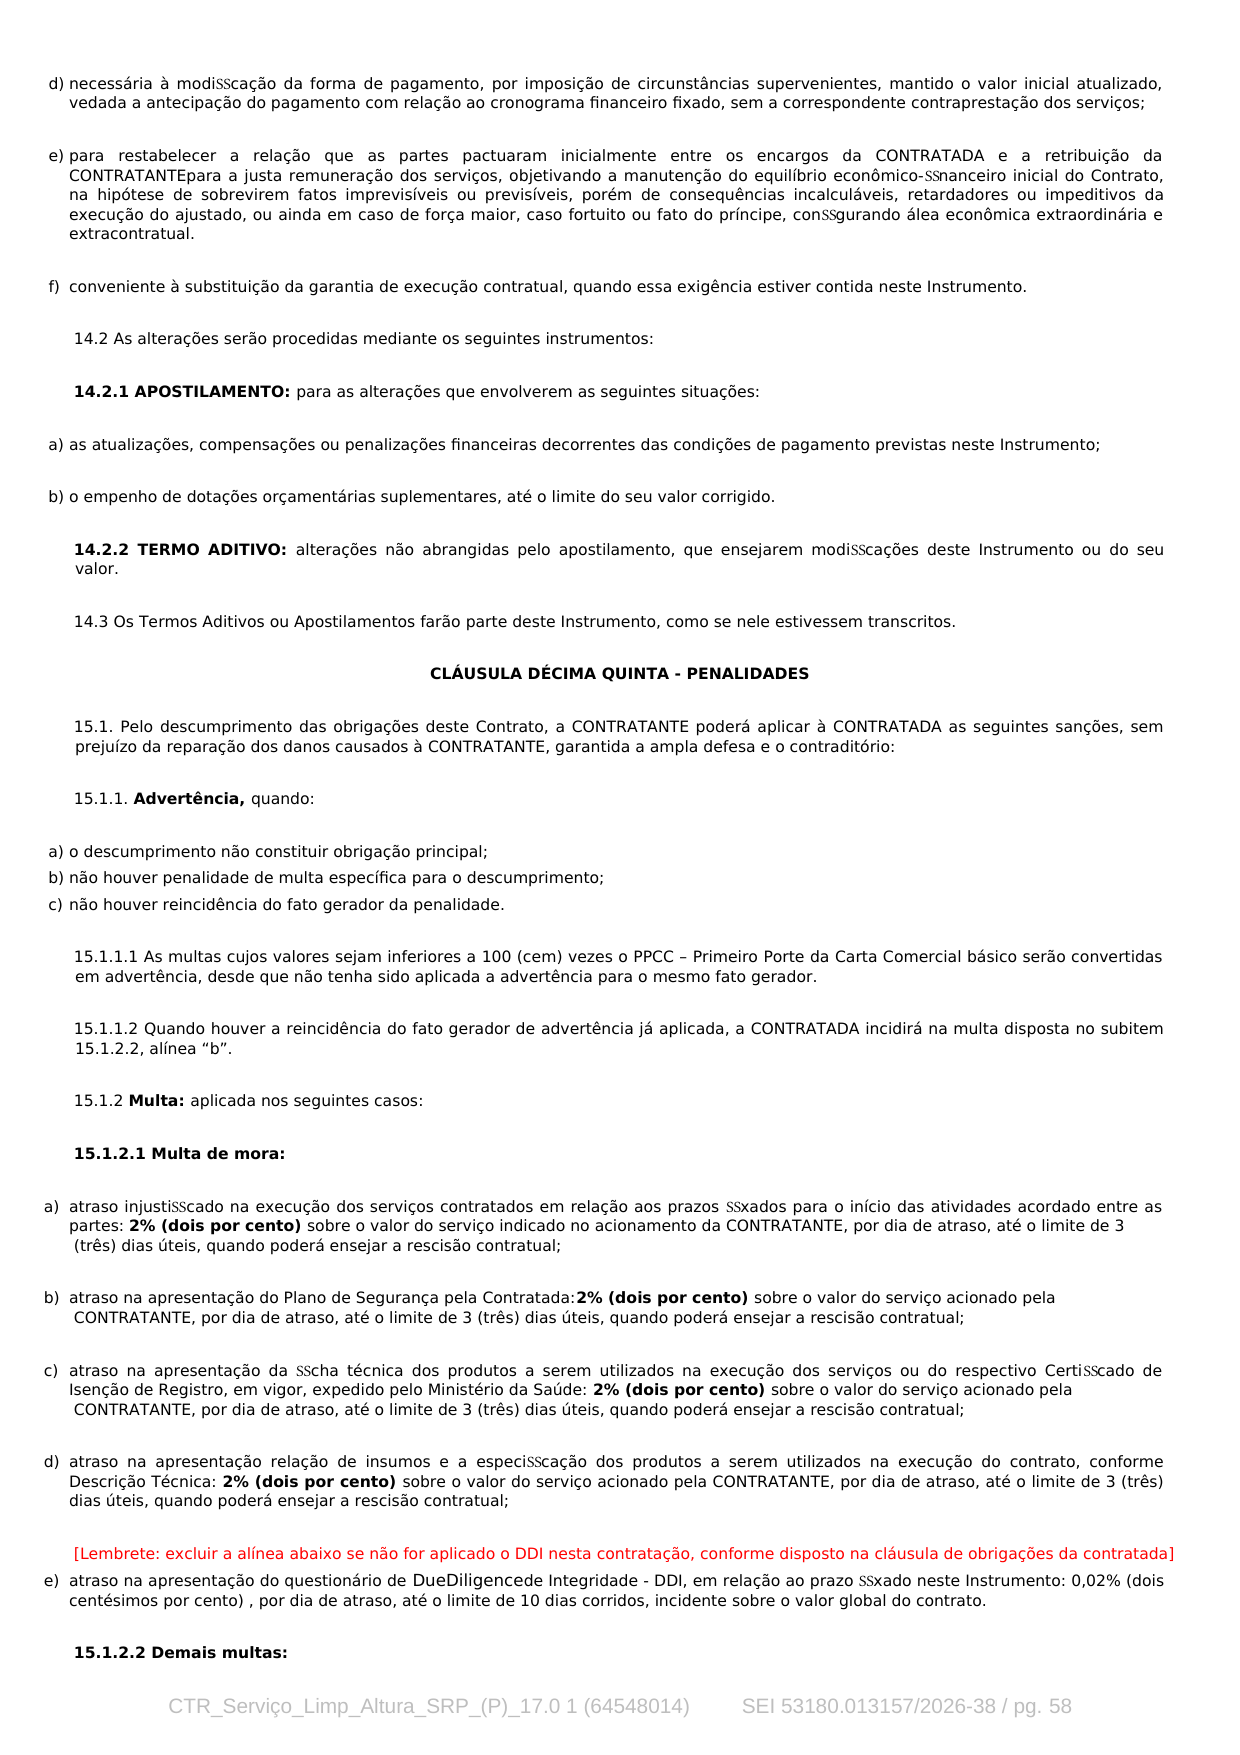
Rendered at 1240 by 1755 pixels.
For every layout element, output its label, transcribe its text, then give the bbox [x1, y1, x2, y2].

list atraso na apresentação do questionário de DueDiligencede Integridade - DDI, em relação ao prazo xado neste Instrumento: 0,02% (dois centésimos por cento) , por dia de atraso, até o limite de 10 dias corridos, incidente sobre o valor global do contrato. [43, 1571, 1165, 1610]
text 15.1.1.2 Quando houver a reincidência do fato gerador de advertência já aplicada, a CONTRATADA incidirá na multa disposta no subitem 15.1.2.2, alínea “b”. [74, 1020, 1165, 1058]
text 14.3 Os Termos Aditivos ou Apostilamentos farão parte deste Instrumento, como se nele estivessem transcritos. [74, 613, 1165, 631]
text CONTRATANTE, por dia de atraso, até o limite de 3 (três) dias úteis, quando poderá ensejar a rescisão contratual; [74, 1401, 1165, 1419]
text 15.1.1. Advertência, quando: [74, 790, 1165, 808]
list não houver penalidade de multa específica para o descumprimento; [48, 869, 1165, 887]
text 15.1.1.1 As multas cujos valores sejam inferiores a 100 (cem) vezes o PPCC – Primeiro Porte da Carta Comercial básico serão convertidas em advertência, desde que não tenha sido aplicada a advertência para o mesmo fato gerador. [74, 948, 1165, 986]
list atraso na apresentação da cha técnica dos produtos a serem utilizados na execução dos serviços ou do respectivo Certicado de Isenção de Registro, em vigor, expedido pelo Ministério da Saúde: 2% (dois por cento) sobre o valor do serviço acionado pela [43, 1362, 1165, 1399]
text 15.1.2.2 Demais multas: [74, 1644, 1189, 1663]
text (três) dias úteis, quando poderá ensejar a rescisão contratual; [74, 1237, 1165, 1255]
text 14.2.1 APOSTILAMENTO: para as alterações que envolverem as seguintes situações: [74, 383, 1165, 401]
list atraso na apresentação do Plano de Segurança pela Contratada:2% (dois por cento) sobre o valor do serviço acionado pela [43, 1289, 1165, 1308]
list o empenho de dotações orçamentárias suplementares, até o limite do seu valor corrigido. [48, 488, 1165, 506]
text CLÁUSULA DÉCIMA QUINTA - PENALIDADES [69, 665, 1171, 683]
list o descumprimento não constituir obrigação principal; [48, 843, 1165, 861]
text [Lembrete: excluir a alínea abaixo se não for aplicado o DDI nesta contratação, conforme disposto na cláusula de obrigações da contratada] [74, 1545, 1189, 1563]
list para restabelecer a relação que as partes pactuaram inicialmente entre os encargos da CONTRATADA e a retribuição da CONTRATANTEpara a justa remuneração dos serviços, objetivando a manutenção do equilíbrio econômico-nanceiro inicial do Contrato, na hipótese de sobrevirem fatos imprevisíveis ou previsíveis, porém de consequências incalculáveis, retardadores ou impeditivos da execução do ajustado, ou ainda em caso de força maior, caso fortuito ou fato do príncipe, congurando álea econômica extraordinária e extracontratual. [48, 147, 1165, 243]
list atraso na apresentação relação de insumos e a especicação dos produtos a serem utilizados na execução do contrato, conforme Descrição Técnica: 2% (dois por cento) sobre o valor do serviço acionado pela CONTRATANTE, por dia de atraso, até o limite de 3 (três) dias úteis, quando poderá ensejar a rescisão contratual; [43, 1453, 1165, 1510]
list não houver reincidência do fato gerador da penalidade. [48, 895, 1165, 914]
text 15.1.2 Multa: aplicada nos seguintes casos: [74, 1092, 1165, 1110]
list conveniente à substituição da garantia de execução contratual, quando essa exigência estiver contida neste Instrumento. [48, 278, 1165, 296]
text 14.2 As alterações serão procedidas mediante os seguintes instrumentos: [74, 330, 1165, 348]
list necessária à modicação da forma de pagamento, por imposição de circunstâncias supervenientes, mantido o valor inicial atualizado, vedada a antecipação do pagamento com relação ao cronograma financeiro fixado, sem a correspondente contraprestação dos serviços; [48, 75, 1165, 113]
text CONTRATANTE, por dia de atraso, até o limite de 3 (três) dias úteis, quando poderá ensejar a rescisão contratual; [74, 1309, 1165, 1327]
text 15.1. Pelo descumprimento das obrigações deste Contrato, a CONTRATANTE poderá aplicar à CONTRATADA as seguintes sanções, sem prejuízo da reparação dos danos causados à CONTRATANTE, garantida a ampla defesa e o contraditório: [74, 718, 1165, 756]
list atraso injusticado na execução dos serviços contratados em relação aos prazos xados para o início das atividades acordado entre as partes: 2% (dois por cento) sobre o valor do serviço indicado no acionamento da CONTRATANTE, por dia de atraso, até o limite de 3 [43, 1198, 1165, 1236]
text 15.1.2.1 Multa de mora: [74, 1145, 1189, 1163]
list as atualizações, compensações ou penalizações financeiras decorrentes das condições de pagamento previstas neste Instrumento; [48, 435, 1165, 454]
text 14.2.2 TERMO ADITIVO: alterações não abrangidas pelo apostilamento, que ensejarem modicações deste Instrumento ou do seu valor. [74, 541, 1165, 578]
